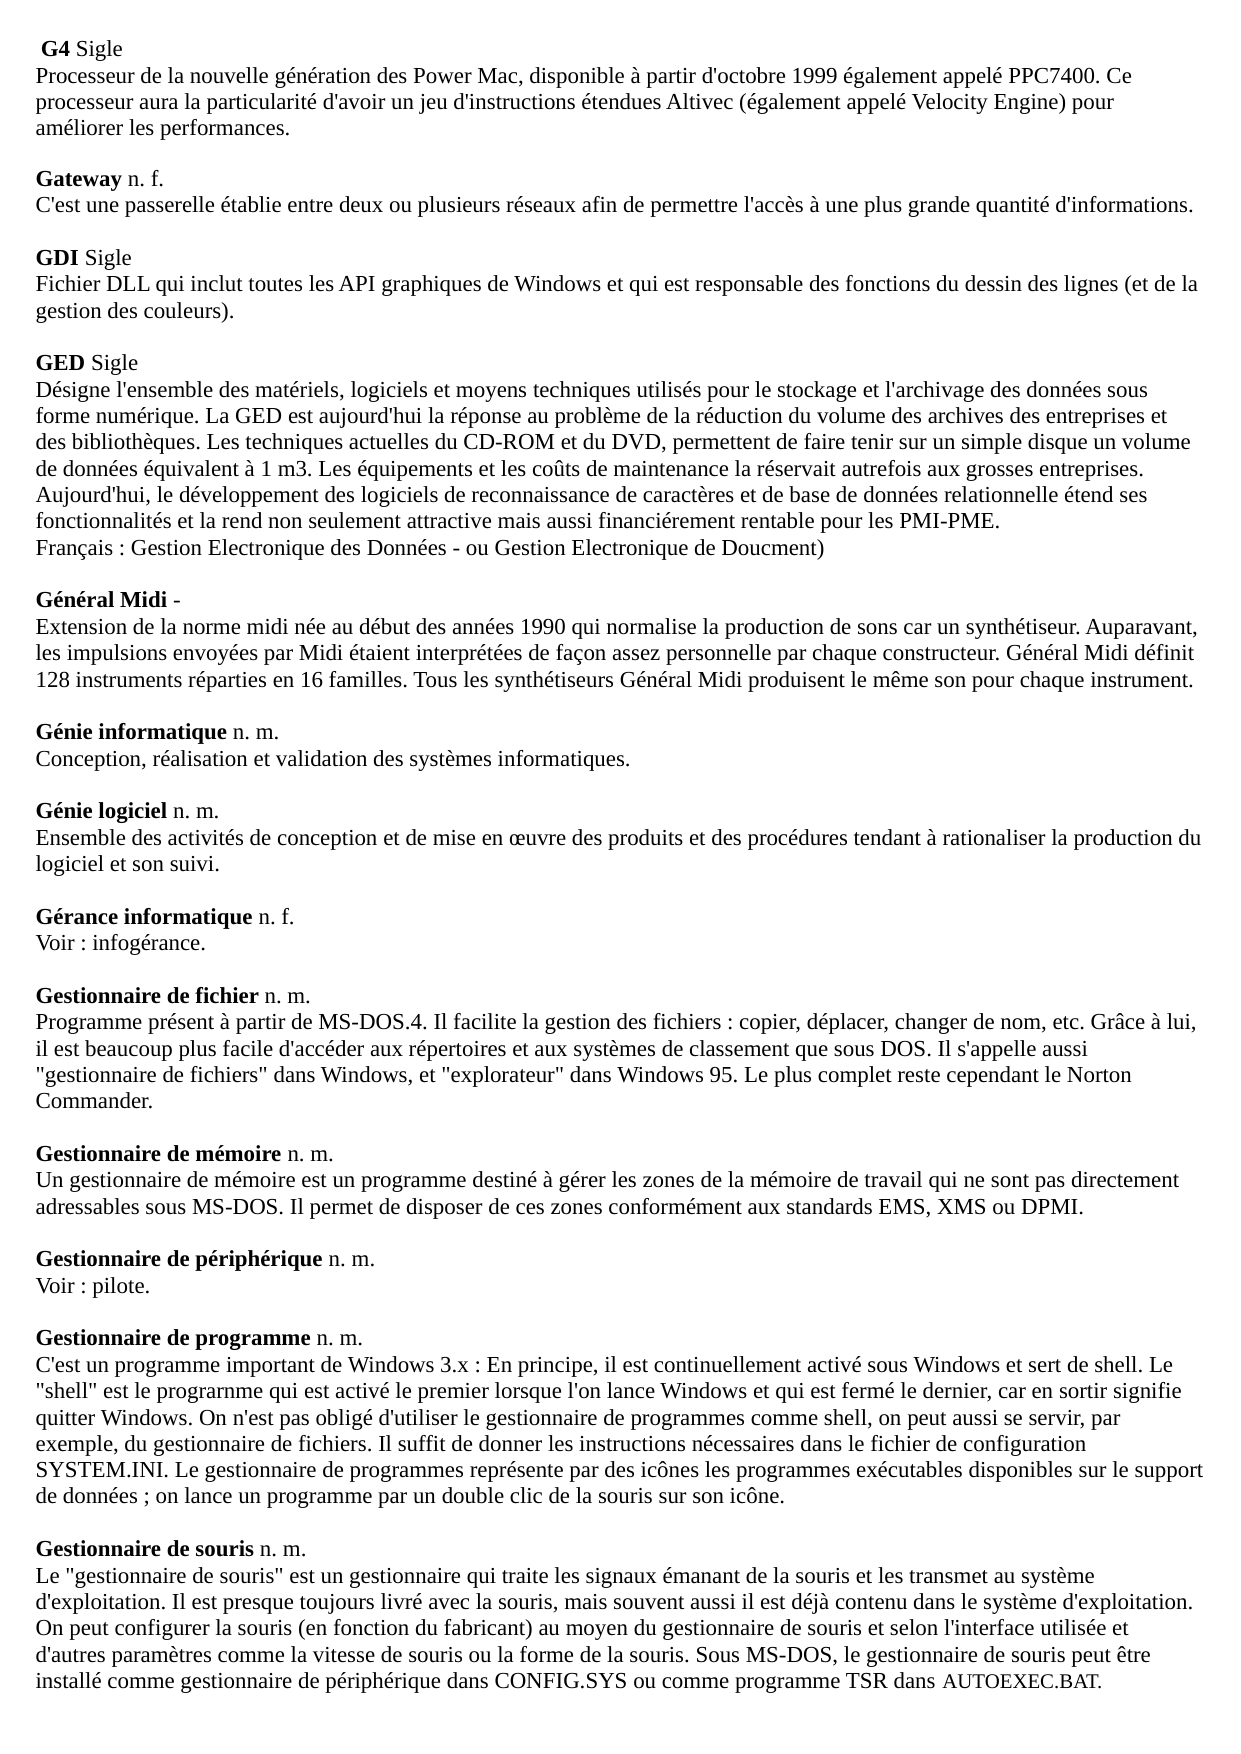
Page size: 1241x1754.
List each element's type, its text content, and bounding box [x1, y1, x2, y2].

text Gestionnaire de périphérique n. m. Voir : pilote. [35, 1245, 1205, 1324]
text Gateway n. f. C'est une passerelle établie entre deux ou plusieurs réseaux afin de permettre l'accès à une plus grande quantité d'informations. [35, 165, 1205, 218]
text Gestionnaire de souris n. m. Le "gestionnaire de souris" est un gestionnaire qui traite les signaux émanant de la souris et les transmet au système d'exploitation. Il est presque toujours livré avec la souris, mais souvent aussi il est déjà contenu dans le système d'exploitation. On peut configurer la souris (en fonction du fabricant) au moyen du gestionnaire de souris et selon l'interface utilisée et d'autres paramètres comme la vitesse de souris ou la forme de la souris. Sous MS-DOS, le gestionnaire de souris peut être installé comme gestionnaire de périphérique dans CONFIG.SYS ou comme programme TSR dans AUTOEXEC.BAT. [35, 1535, 1205, 1693]
text Gestionnaire de fichier n. m. Programme présent à partir de MS-DOS.4. Il facilite la gestion des fichiers : copier, déplacer, changer de nom, etc. Grâce à lui, il est beaucoup plus facile d'accéder aux répertoires et aux systèmes de classement que sous DOS. Il s'appelle aussi "gestionnaire de fichiers" dans Windows, et "explorateur" dans Windows 95. Le plus complet reste cependant le Norton Commander. [35, 982, 1205, 1140]
text GDI Sigle Fichier DLL qui inclut toutes les API graphiques de Windows et qui est responsable des fonctions du dessin des lignes (et de la gestion des couleurs). [35, 244, 1205, 349]
text Génie logiciel n. m. Ensemble des activités de conception et de mise en œuvre des produits et des procédures tendant à rationaliser la production du logiciel et son suivi. [35, 797, 1205, 903]
text Gérance informatique n. f. Voir : infogérance. [35, 903, 1205, 982]
text Gestionnaire de programme n. m. C'est un programme important de Windows 3.x : En principe, il est continuellement activé sous Windows et sert de shell. Le "shell" est le prograrnme qui est activé le premier lorsque l'on lance Windows et qui est fermé le dernier, car en sortir signifie quitter Windows. On n'est pas obligé d'utiliser le gestionnaire de programmes comme shell, on peut aussi se servir, par exemple, du gestionnaire de fichiers. Il suffit de donner les instructions nécessaires dans le fichier de configuration SYSTEM.INI. Le gestionnaire de programmes représente par des icônes les programmes exécutables disponibles sur le support de données ; on lance un programme par un double clic de la souris sur son icône. [35, 1324, 1205, 1535]
text G4 Sigle Processeur de la nouvelle génération des Power Mac, disponible à partir d'octobre 1999 également appelé PPC7400. Ce processeur aura la particularité d'avoir un jeu d'instructions étendues Altivec (également appelé Velocity Engine) pour améliorer les performances. [35, 35, 1205, 165]
text Génie informatique n. m. Conception, réalisation et validation des systèmes informatiques. [35, 718, 1205, 797]
text Gestionnaire de mémoire n. m. Un gestionnaire de mémoire est un programme destiné à gérer les zones de la mémoire de travail qui ne sont pas directement adressables sous MS-DOS. Il permet de disposer de ces zones conformément aux standards EMS, XMS ou DPMI. [35, 1140, 1205, 1245]
text Général Midi - Extension de la norme midi née au début des années 1990 qui normalise la production de sons car un synthétiseur. Auparavant, les impulsions envoyées par Midi étaient interprétées de façon assez personnelle par chaque constructeur. Général Midi définit 128 instruments réparties en 16 familles. Tous les synthétiseurs Général Midi produisent le même son pour chaque instrument. [35, 587, 1205, 718]
text GED Sigle Désigne l'ensemble des matériels, logiciels et moyens techniques utilisés pour le stockage et l'archivage des données sous forme numérique. La GED est aujourd'hui la réponse au problème de la réduction du volume des archives des entreprises et des bibliothèques. Les techniques actuelles du CD-ROM et du DVD, permettent de faire tenir sur un simple disque un volume de données équivalent à 1 m3. Les équipements et les coûts de maintenance la réservait autrefois aux grosses entreprises. Aujourd'hui, le développement des logiciels de reconnaissance de caractères et de base de données relationnelle étend ses fonctionnalités et la rend non seulement attractive mais aussi financiérement rentable pour les PMI-PME. Français : Gestion Electronique des Données - ou Gestion Electronique de Doucment) [35, 349, 1205, 587]
